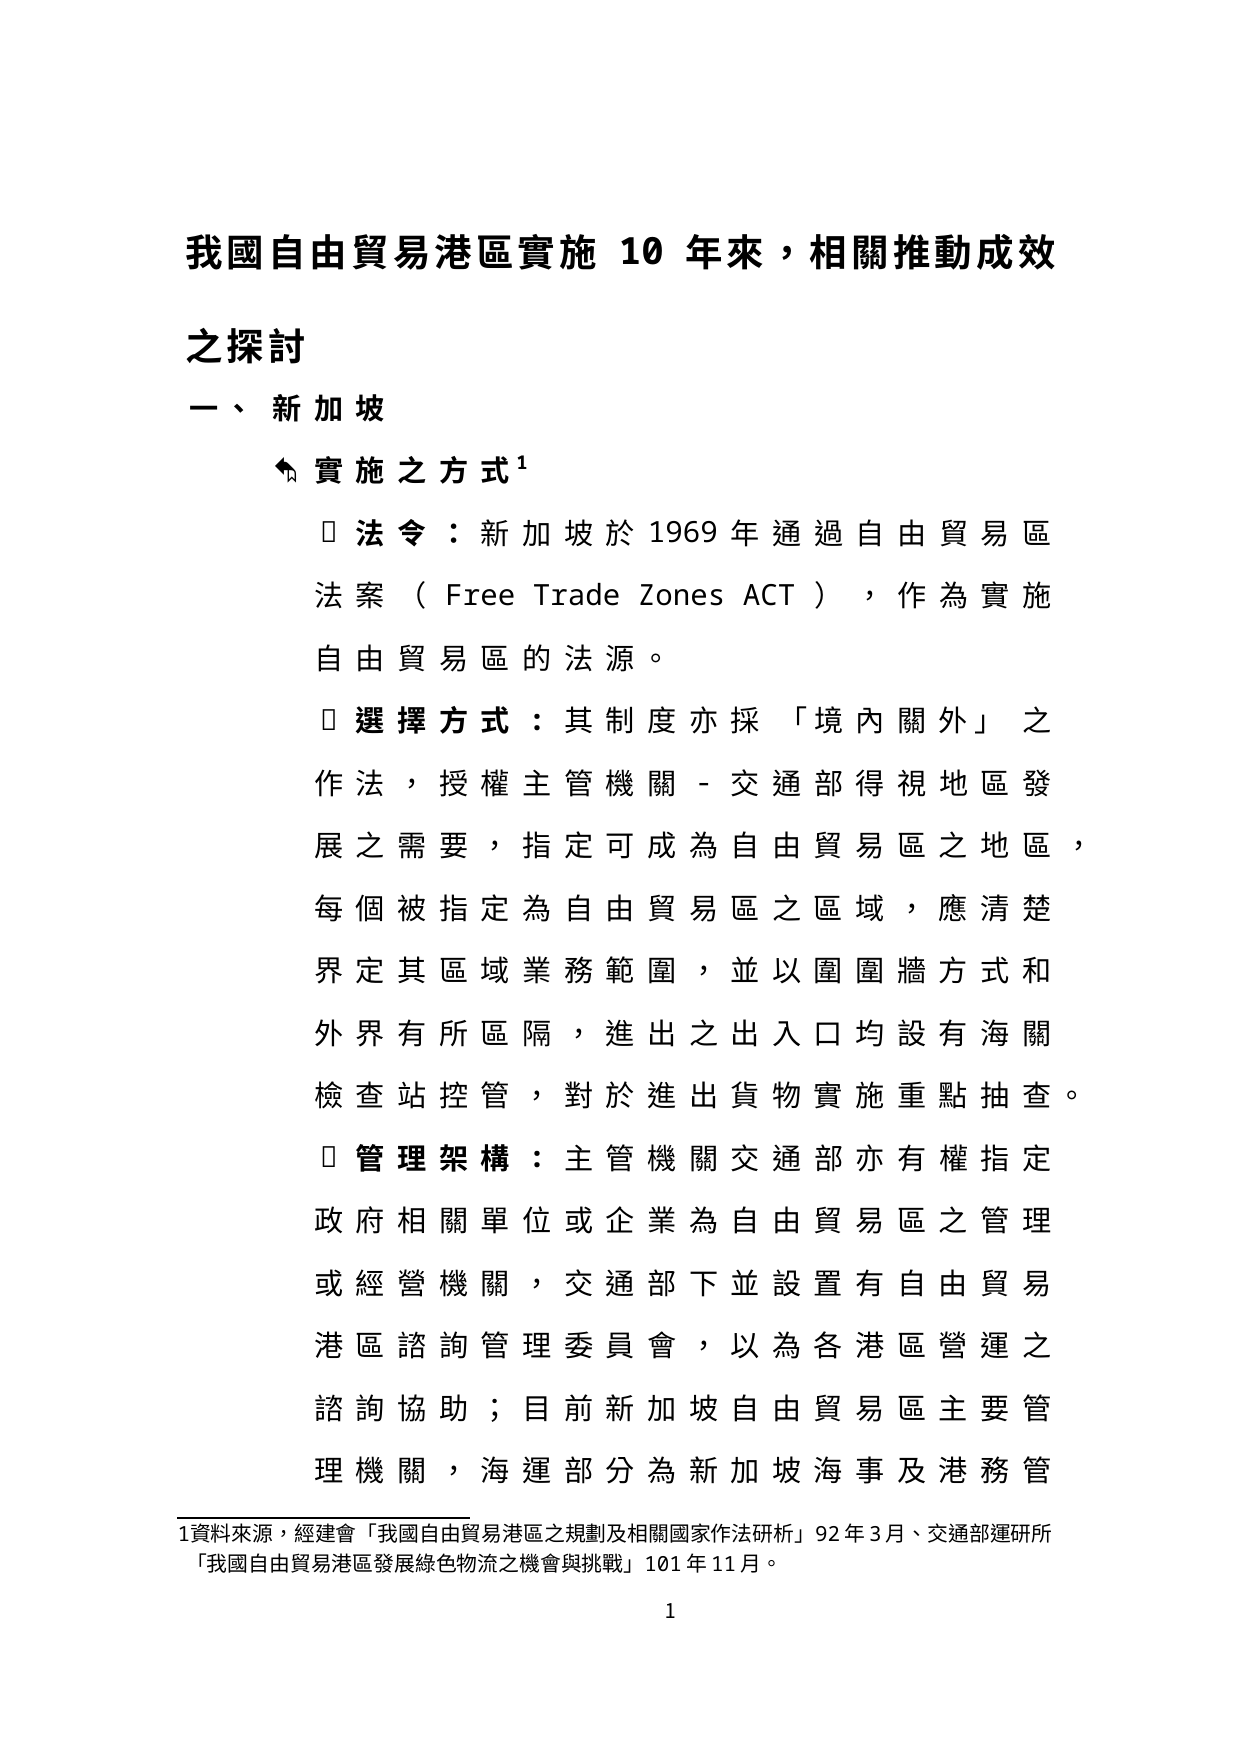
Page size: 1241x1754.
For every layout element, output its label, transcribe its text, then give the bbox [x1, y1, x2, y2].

text 實施之方式 [242, 427, 1058, 490]
text 選擇方式:其制度亦採「境內關外」之作法，授權主管機關-交通部得視地區發展之需要，指定可成為自由貿易區之地區，每個被指定為自由貿易區之區域，應清楚界定其區域業務範圍，並以圍圍牆方式和外界有所區隔，進出之出入口均設有海關檢查站控管，對於進出貨物實施重點抽查。 [271, 677, 1058, 1115]
text 資料來源，經建會「我國自由貿易港區之規劃及相關國家作法研析」92年3月、交通部運研所「我國自由貿易港區發展綠色物流之機會與挑戰」101年11月。 [177, 1518, 1063, 1577]
text 法令：新加坡於1969年通過自由貿易區法案（Free Trade Zones ACT），作為實施自由貿易區的法源。 [271, 490, 1058, 677]
text 管理架構:主管機關交通部亦有權指定政府相關單位或企業為自由貿易區之管理或經營機關，交通部下並設置有自由貿易港區諮詢管理委員會，以為各港區營運之諮詢協助；目前新加坡自由貿易區主要管理機關，海運部分為新加坡海事及港務管 [271, 1115, 1058, 1490]
text 我國自由貿易港區實施10年來，相關推動成效之探討 [183, 177, 1058, 365]
text 一、新加坡 [183, 365, 1058, 427]
